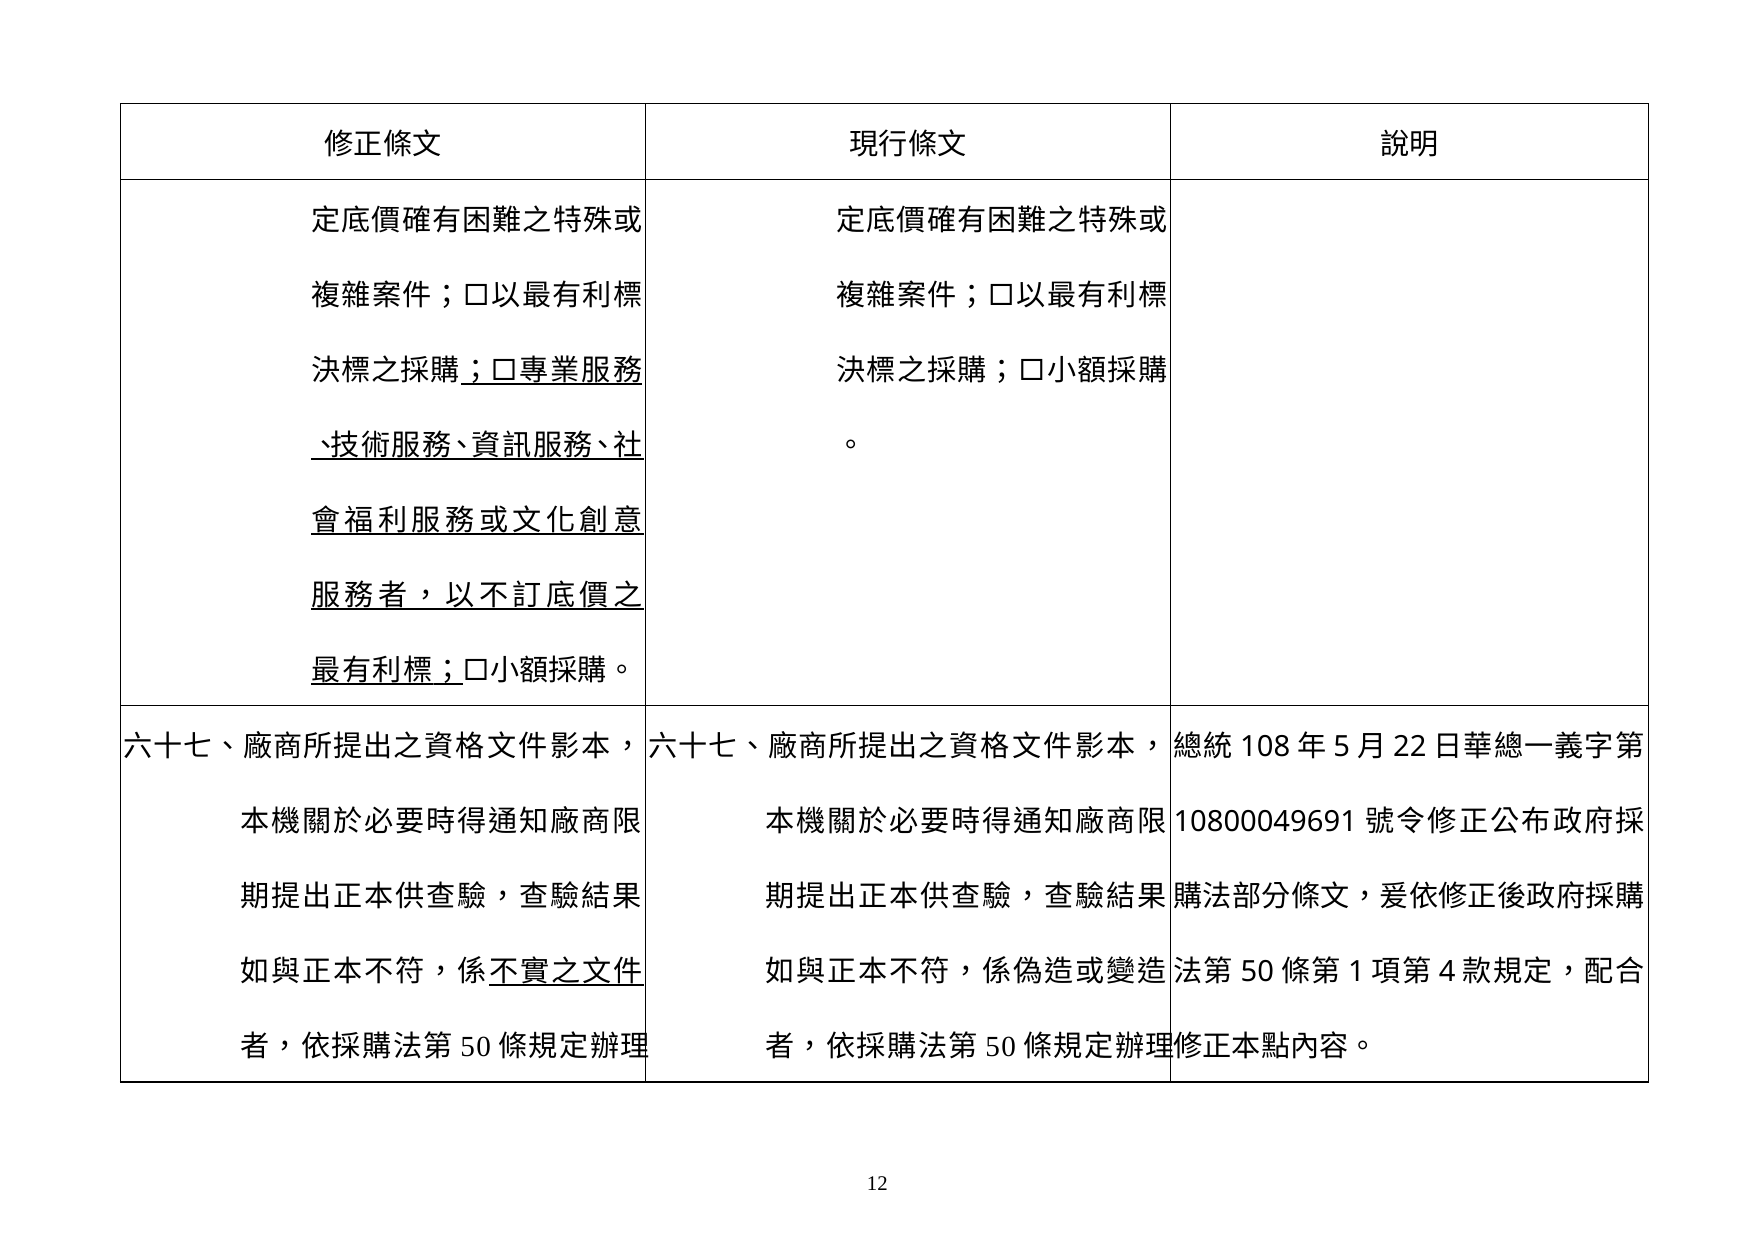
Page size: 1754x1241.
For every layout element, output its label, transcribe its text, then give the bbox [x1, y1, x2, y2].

table_header 說明 [1171, 104, 1648, 179]
table_cell 定底價確有困難之特殊或複雜案件；以最有利標決標之採購；小額採購。 [646, 180, 1170, 705]
table_cell 定底價確有困難之特殊或複雜案件；以最有利標決標之採購；專業服務、技術服務、資訊服務、社會福利服務或文化創意服務者，以不訂底價之最有利標；小額採購。 [121, 180, 645, 705]
table_cell 總統108年5月22日華總一義字第10800049691號令修正公布政府採購法部分條文，爰依修正後政府採購法第50條第1項第4款規定，配合修正本點內容。 [1171, 706, 1648, 1081]
table_cell 六十七、廠商所提出之資格文件影本，本機關於必要時得通知廠商限期提出正本供查驗，查驗結果如與正本不符，係不實之文件者，依採購法第50條規定辦理。 …… [121, 706, 645, 1081]
table_header 修正條文 [121, 104, 645, 179]
table_cell [1171, 180, 1648, 705]
table_cell 六十七、廠商所提出之資格文件影本，本機關於必要時得通知廠商限期提出正本供查驗，查驗結果如與正本不符，係偽造或變造者，依採購法第50條規定辦理。 …… [646, 706, 1170, 1081]
table_header 現行條文 [646, 104, 1170, 179]
